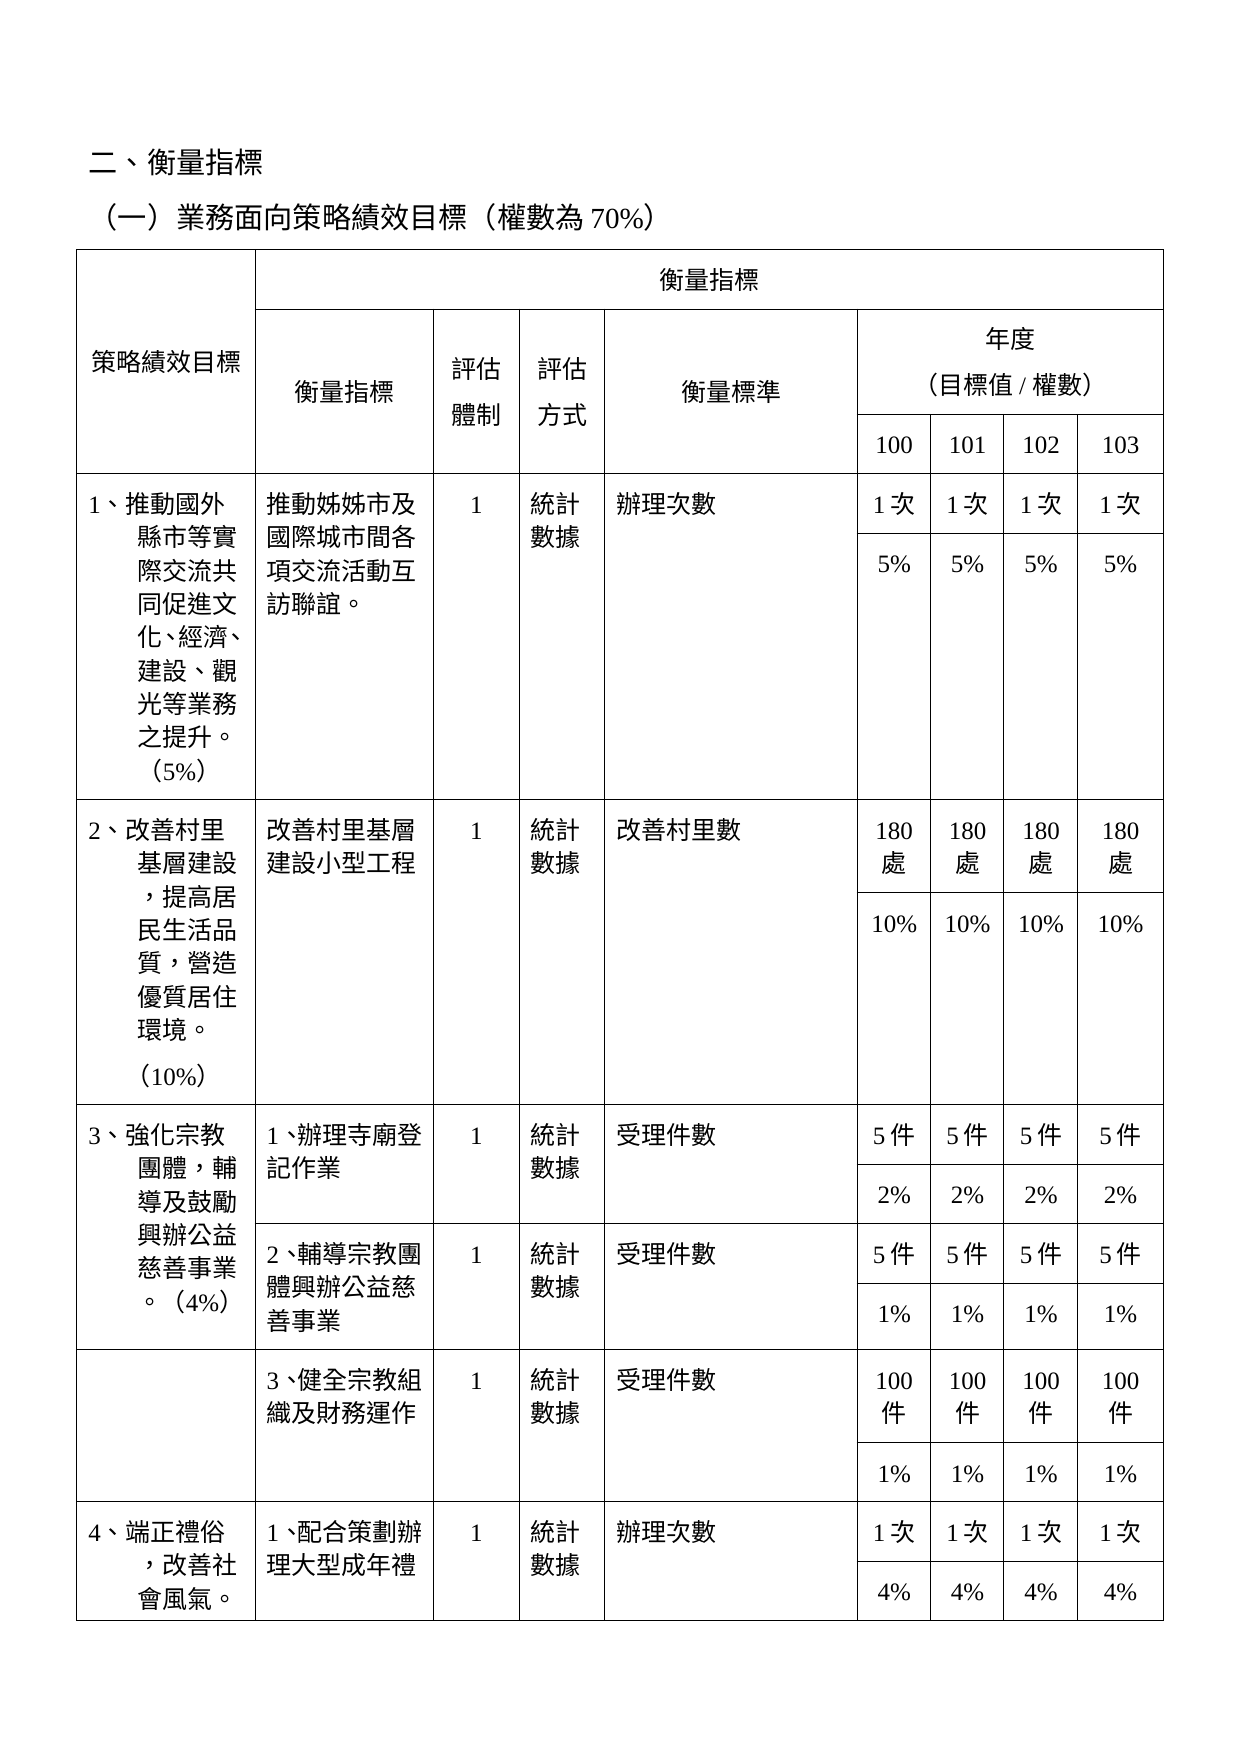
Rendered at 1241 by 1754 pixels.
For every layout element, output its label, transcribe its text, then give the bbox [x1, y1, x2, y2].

table_cell 180處 [1004, 800, 1077, 892]
table_cell 5件 [1004, 1105, 1077, 1164]
table_cell 1% [1078, 1284, 1163, 1349]
table_cell 1 [434, 1502, 519, 1620]
table_cell 2、輔導宗教團體興辦公益慈善事業 [256, 1224, 433, 1349]
table_cell 1% [1004, 1284, 1077, 1349]
table_cell 改善村里數 [605, 800, 857, 1104]
table_cell 100件 [1004, 1350, 1077, 1442]
table_cell 10% [1078, 893, 1163, 1104]
table_cell 103 [1078, 415, 1163, 473]
table_cell 180處 [931, 800, 1003, 892]
table_cell 年度 （目標值 / 權數） [858, 310, 1163, 414]
table_cell 1% [1004, 1443, 1077, 1501]
table_cell 1% [931, 1443, 1003, 1501]
table_cell 1% [931, 1284, 1003, 1349]
table_cell 10% [931, 893, 1003, 1104]
table_cell 4% [858, 1562, 930, 1620]
table_cell 衡量指標 [256, 310, 433, 473]
table_cell 改善村里基層建設小型工程 [256, 800, 433, 1104]
table_cell 2% [1078, 1165, 1163, 1223]
table_cell 1 [434, 800, 519, 1104]
table_cell 1次 [858, 1502, 930, 1561]
table_cell 衡量標準 [605, 310, 857, 473]
table_cell 100 [858, 415, 930, 473]
table_cell 5% [931, 534, 1003, 799]
table_header 策略績效目標 [77, 250, 255, 473]
table_cell 180處 [1078, 800, 1163, 892]
table_cell 100件 [931, 1350, 1003, 1442]
table_cell 5件 [1078, 1224, 1163, 1282]
table_cell 1% [858, 1284, 930, 1349]
table_cell 1 [434, 1105, 519, 1223]
table_cell 5件 [858, 1105, 930, 1164]
table_cell 10% [1004, 893, 1077, 1104]
table_cell 受理件數 [605, 1105, 857, 1223]
table_cell 3、健全宗教組織及財務運作 [256, 1350, 433, 1501]
table_cell 1% [858, 1443, 930, 1501]
table_cell 4% [931, 1562, 1003, 1620]
table_header 衡量指標 [256, 250, 1163, 308]
table_cell 10% [858, 893, 930, 1104]
table_cell 101 [931, 415, 1003, 473]
table_cell 5% [858, 534, 930, 799]
table_cell 5件 [1078, 1105, 1163, 1164]
table_cell 1、辦理寺廟登記作業 [256, 1105, 433, 1223]
table_cell 1次 [931, 1502, 1003, 1561]
table_cell 1次 [1078, 474, 1163, 532]
table_cell 1 [434, 1350, 519, 1501]
table_cell 5件 [931, 1105, 1003, 1164]
table_cell 5件 [858, 1224, 930, 1282]
table_cell 5件 [931, 1224, 1003, 1282]
table_cell 1次 [931, 474, 1003, 532]
table_cell 辦理次數 [605, 474, 857, 799]
table_cell 統計數據 [520, 800, 604, 1104]
table_cell 2% [1004, 1165, 1077, 1223]
table_cell 辦理次數 [605, 1502, 857, 1620]
table_cell 100件 [1078, 1350, 1163, 1442]
table_cell [77, 1350, 255, 1501]
table_cell 2% [858, 1165, 930, 1223]
table_cell 統計數據 [520, 1224, 604, 1349]
table_cell 改善村里基層建設，提高居民生活品質，營造優質居住環境。 （10%） [77, 800, 255, 1104]
table_cell 推動姊姊市及國際城市間各項交流活動互訪聯誼。 [256, 474, 433, 799]
table_cell 統計數據 [520, 474, 604, 799]
table_cell 1次 [1004, 1502, 1077, 1561]
table_cell 4% [1078, 1562, 1163, 1620]
text 二、衡量指標 [88, 139, 1152, 182]
table_cell 評估 方式 [520, 310, 604, 473]
table_cell 2% [931, 1165, 1003, 1223]
table_cell 端正禮俗，改善社會風氣。 [77, 1502, 255, 1620]
table_cell 1 [434, 474, 519, 799]
table_cell 1次 [1078, 1502, 1163, 1561]
table_cell 評估 體制 [434, 310, 519, 473]
table_cell 統計數據 [520, 1105, 604, 1223]
table_cell 5% [1078, 534, 1163, 799]
table_cell 100件 [858, 1350, 930, 1442]
table_cell 1% [1078, 1443, 1163, 1501]
table_cell 1次 [858, 474, 930, 532]
table_cell 強化宗教團體，輔導及鼓勵興辦公益慈善事業。（4%） [77, 1105, 255, 1349]
table_cell 1次 [1004, 474, 1077, 532]
table_cell 4% [1004, 1562, 1077, 1620]
table_cell 推動國外縣市等實際交流共同促進文化、經濟、建設、觀光等業務之提升。（5%） [77, 474, 255, 799]
table_cell 180處 [858, 800, 930, 892]
table_cell 受理件數 [605, 1350, 857, 1501]
table_cell 受理件數 [605, 1224, 857, 1349]
table_cell 5% [1004, 534, 1077, 799]
table_cell 102 [1004, 415, 1077, 473]
table_cell 1 [434, 1224, 519, 1349]
table_cell 5件 [1004, 1224, 1077, 1282]
table_cell 統計數據 [520, 1350, 604, 1501]
table_cell 統計數據 [520, 1502, 604, 1620]
table_cell 1、配合策劃辦理大型成年禮 [256, 1502, 433, 1620]
text （一）業務面向策略績效目標（權數為70%） [88, 194, 1152, 237]
